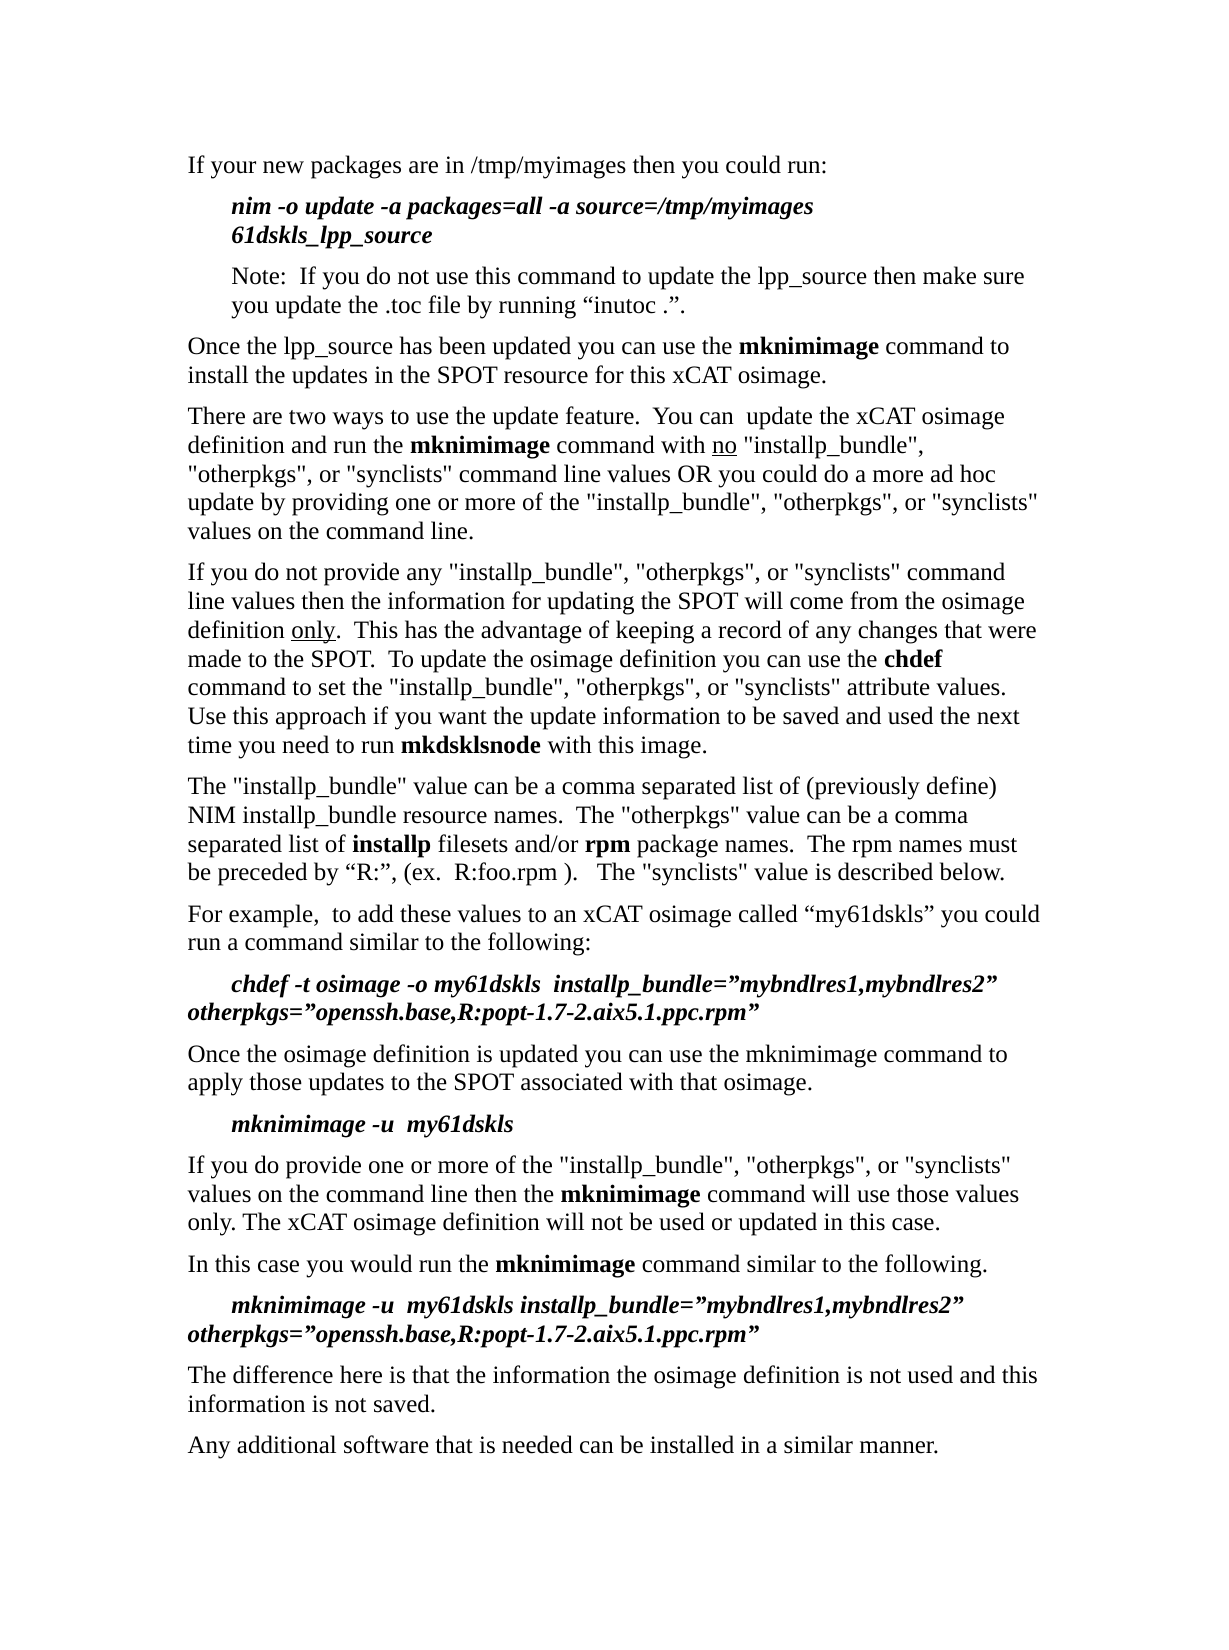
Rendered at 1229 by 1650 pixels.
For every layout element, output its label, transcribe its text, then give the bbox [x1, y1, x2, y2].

text For example, to add these values to an xCAT osimage called “my61dskls” you could run a command similar to the following: [187, 899, 1041, 956]
text In this case you would run the mknimimage command similar to the following. [187, 1249, 1041, 1277]
text mknimimage -u my61dskls [187, 1109, 1041, 1137]
text The "installp_bundle" value can be a comma separated list of (previously define) NIM installp_bundle resource names. The "otherpkgs" value can be a comma separated list of installp filesets and/or rpm package names. The rpm names must be preceded by “R:”, (ex. R:foo.rpm ). The "synclists" value is described below. [187, 771, 1041, 886]
text Any additional software that is needed can be installed in a similar manner. [187, 1430, 1041, 1459]
text There are two ways to use the update feature. You can update the xCAT osimage definition and run the mknimimage command with no "installp_bundle", "otherpkgs", or "synclists" command line values OR you could do a more ad hoc update by providing one or more of the "installp_bundle", "otherpkgs", or "synclists" values on the command line. [187, 401, 1041, 545]
text nim -o update -a packages=all -a source=/tmp/myimages 61dskls_lpp_source [187, 191, 1041, 249]
text mknimimage -u my61dskls installp_bundle=”mybndlres1,mybndlres2” otherpkgs=”openssh.base,R:popt-1.7-2.aix5.1.ppc.rpm” [187, 1290, 1041, 1347]
text If you do not provide any "installp_bundle", "otherpkgs", or "synclists" command line values then the information for updating the SPOT will come from the osimage definition only. This has the advantage of keeping a record of any changes that were made to the SPOT. To update the osimage definition you can use the chdef command to set the "installp_bundle", "otherpkgs", or "synclists" attribute values. Use this approach if you want the update information to be saved and used the next time you need to run mkdsklsnode with this image. [187, 557, 1041, 759]
text Once the osimage definition is updated you can use the mknimimage command to apply those updates to the SPOT associated with that osimage. [187, 1039, 1041, 1096]
text Once the lpp_source has been updated you can use the mknimimage command to install the updates in the SPOT resource for this xCAT osimage. [187, 331, 1041, 389]
text Note: If you do not use this command to update the lpp_source then make sure you update the .toc file by running “inutoc .”. [231, 261, 1041, 319]
text If you do provide one or more of the "installp_bundle", "otherpkgs", or "synclists" values on the command line then the mknimimage command will use those values only. The xCAT osimage definition will not be used or updated in this case. [187, 1150, 1041, 1236]
text chdef -t osimage -o my61dskls installp_bundle=”mybndlres1,mybndlres2” otherpkgs=”openssh.base,R:popt-1.7-2.aix5.1.ppc.rpm” [187, 969, 1041, 1026]
text The difference here is that the information the osimage definition is not used and this information is not saved. [187, 1360, 1041, 1417]
text If your new packages are in /tmp/myimages then you could run: [187, 150, 1041, 179]
